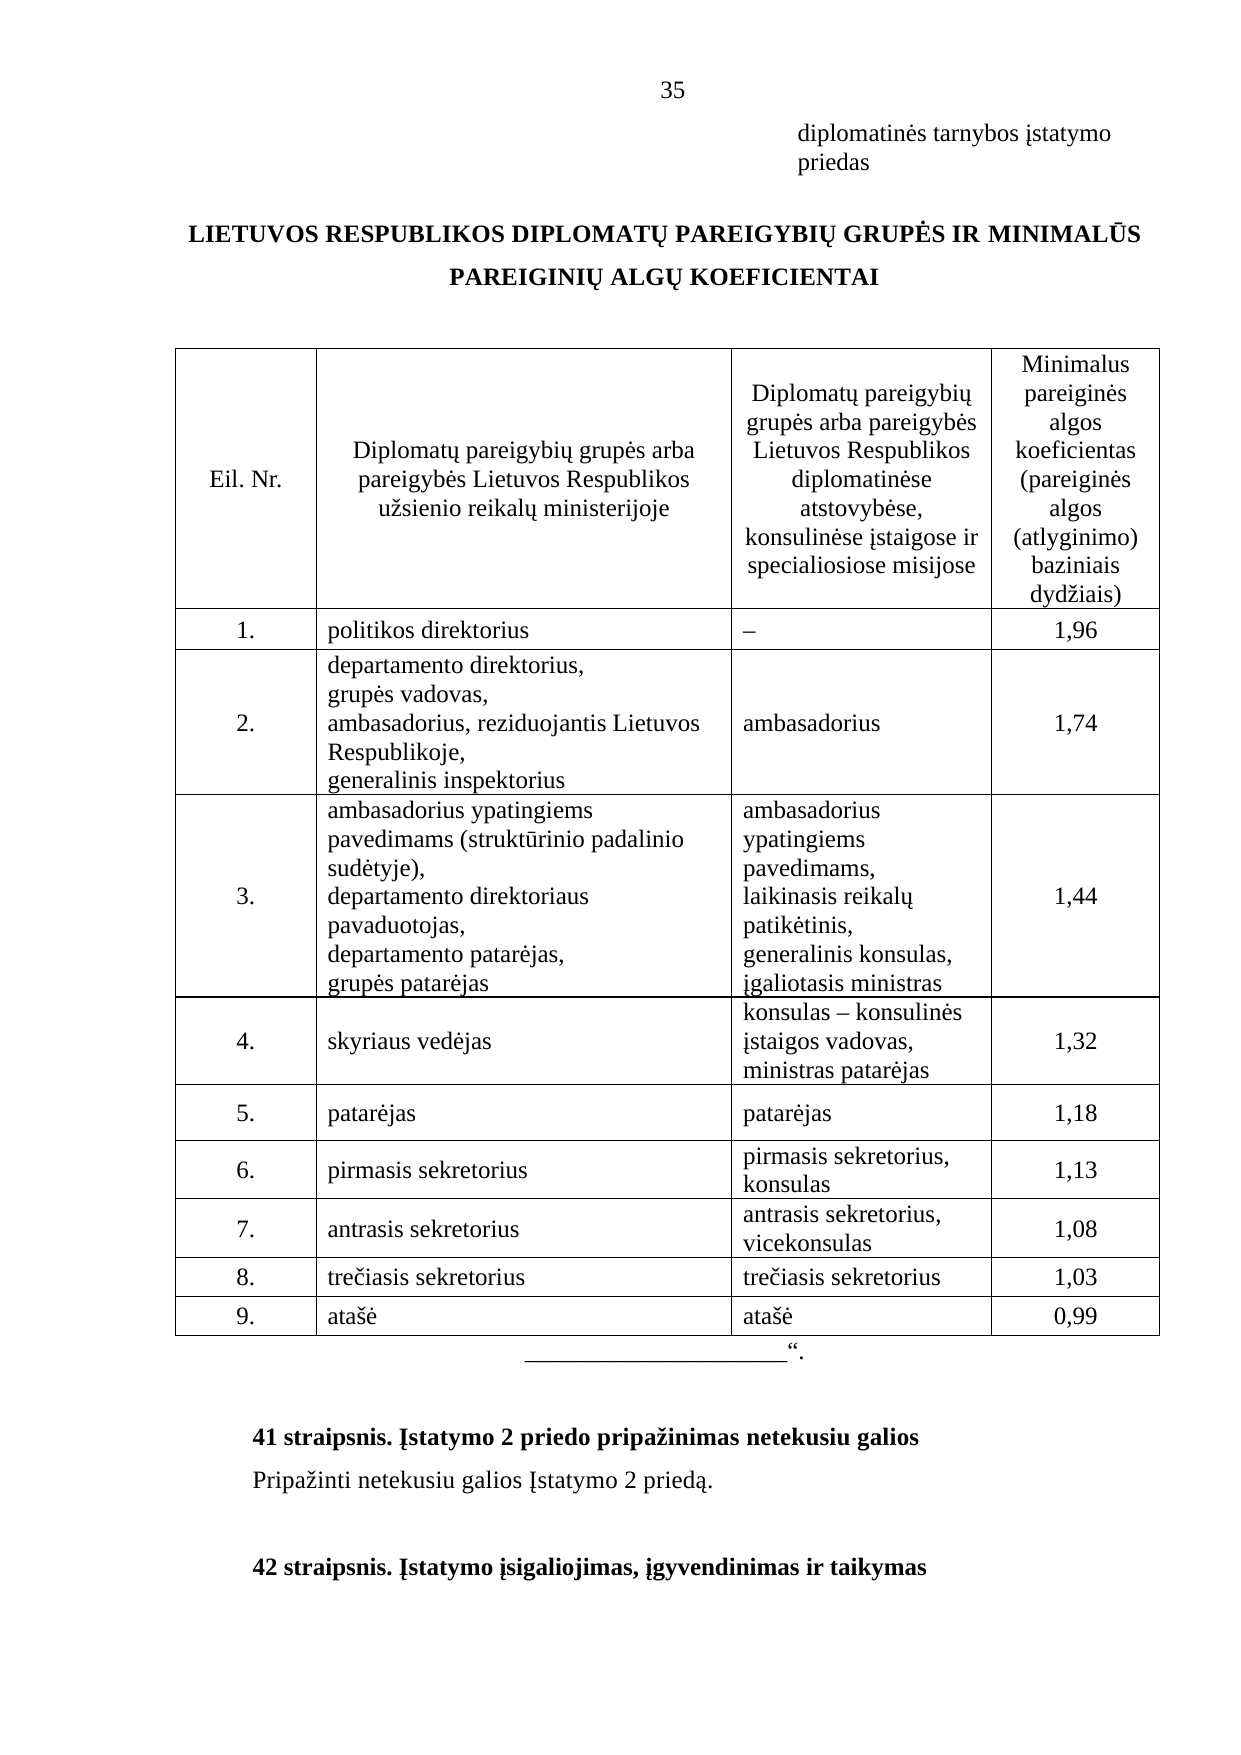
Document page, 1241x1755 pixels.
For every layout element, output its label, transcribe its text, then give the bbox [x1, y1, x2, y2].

table_cell – [732, 609, 991, 649]
table_cell ambasadorius [732, 650, 991, 794]
table_cell pirmasis sekretorius, konsulas [732, 1141, 991, 1198]
table_cell 9. [176, 1297, 316, 1335]
table_cell 1,96 [992, 609, 1159, 649]
text _____________________“. [177, 1336, 1152, 1365]
table_cell konsulas – konsulinės įstaigos vadovas, ministras patarėjas [732, 998, 991, 1084]
table_cell pirmasis sekretorius [317, 1141, 731, 1198]
table_cell 4. [176, 998, 316, 1084]
table_header Minimalus pareiginės algos koeficientas (pareiginės algos (atlyginimo) baziniais dydžiais) [992, 349, 1159, 608]
table_cell 3. [176, 795, 316, 996]
table_cell 7. [176, 1199, 316, 1257]
table_cell 1,18 [992, 1085, 1159, 1140]
table_cell patarėjas [732, 1085, 991, 1140]
text priedas [177, 147, 1152, 176]
table_header Diplomatų pareigybių grupės arba pareigybės Lietuvos Respublikos užsienio reikalų ministerijoje [317, 349, 731, 608]
table_header Diplomatų pareigybių grupės arba pareigybės Lietuvos Respublikos diplomatinėse atstovybėse, konsulinėse įstaigose ir specialiosiose misijose [732, 349, 991, 608]
text LIETUVOS RESPUBLIKOS DIPLOMATŲ PAREIGYBIŲ GRUPĖS IR MINIMALŪS PAREIGINIŲ ALGŲ KOEFICIENTAI [177, 219, 1152, 291]
text 42 straipsnis. Įstatymo įsigaliojimas, įgyvendinimas ir taikymas [177, 1552, 1152, 1580]
table_cell 5. [176, 1085, 316, 1140]
table_cell atašė [317, 1297, 731, 1335]
table_cell 2. [176, 650, 316, 794]
table_cell skyriaus vedėjas [317, 998, 731, 1084]
table_cell 8. [176, 1258, 316, 1296]
text Pripažinti netekusiu galios Įstatymo 2 priedą. [177, 1465, 1152, 1494]
table_cell 1,13 [992, 1141, 1159, 1198]
table_cell departamento direktorius, grupės vadovas, ambasadorius, reziduojantis Lietuvos Respublikoje, generalinis inspektorius [317, 650, 731, 794]
table_header Eil. Nr. [176, 349, 316, 608]
table_cell ambasadorius ypatingiems pavedimams (struktūrinio padalinio sudėtyje), departamento direktoriaus pavaduotojas, departamento patarėjas, grupės patarėjas [317, 795, 731, 996]
table_cell antrasis sekretorius [317, 1199, 731, 1257]
table_cell trečiasis sekretorius [732, 1258, 991, 1296]
table_cell 1,74 [992, 650, 1159, 794]
table_cell patarėjas [317, 1085, 731, 1140]
table_cell 1,03 [992, 1258, 1159, 1296]
table_cell 1. [176, 609, 316, 649]
table_cell 6. [176, 1141, 316, 1198]
text 41 straipsnis. Įstatymo 2 priedo pripažinimas netekusiu galios [177, 1422, 1152, 1451]
table_cell 0,99 [992, 1297, 1159, 1335]
text diplomatinės tarnybos įstatymo [177, 118, 1152, 147]
table_cell 1,44 [992, 795, 1159, 996]
table_cell 1,08 [992, 1199, 1159, 1257]
table_cell 1,32 [992, 998, 1159, 1084]
table_cell atašė [732, 1297, 991, 1335]
table_cell ambasadorius ypatingiems pavedimams, laikinasis reikalų patikėtinis, generalinis konsulas, įgaliotasis ministras [732, 795, 991, 996]
table_cell trečiasis sekretorius [317, 1258, 731, 1296]
table_cell politikos direktorius [317, 609, 731, 649]
table_cell antrasis sekretorius, vicekonsulas [732, 1199, 991, 1257]
